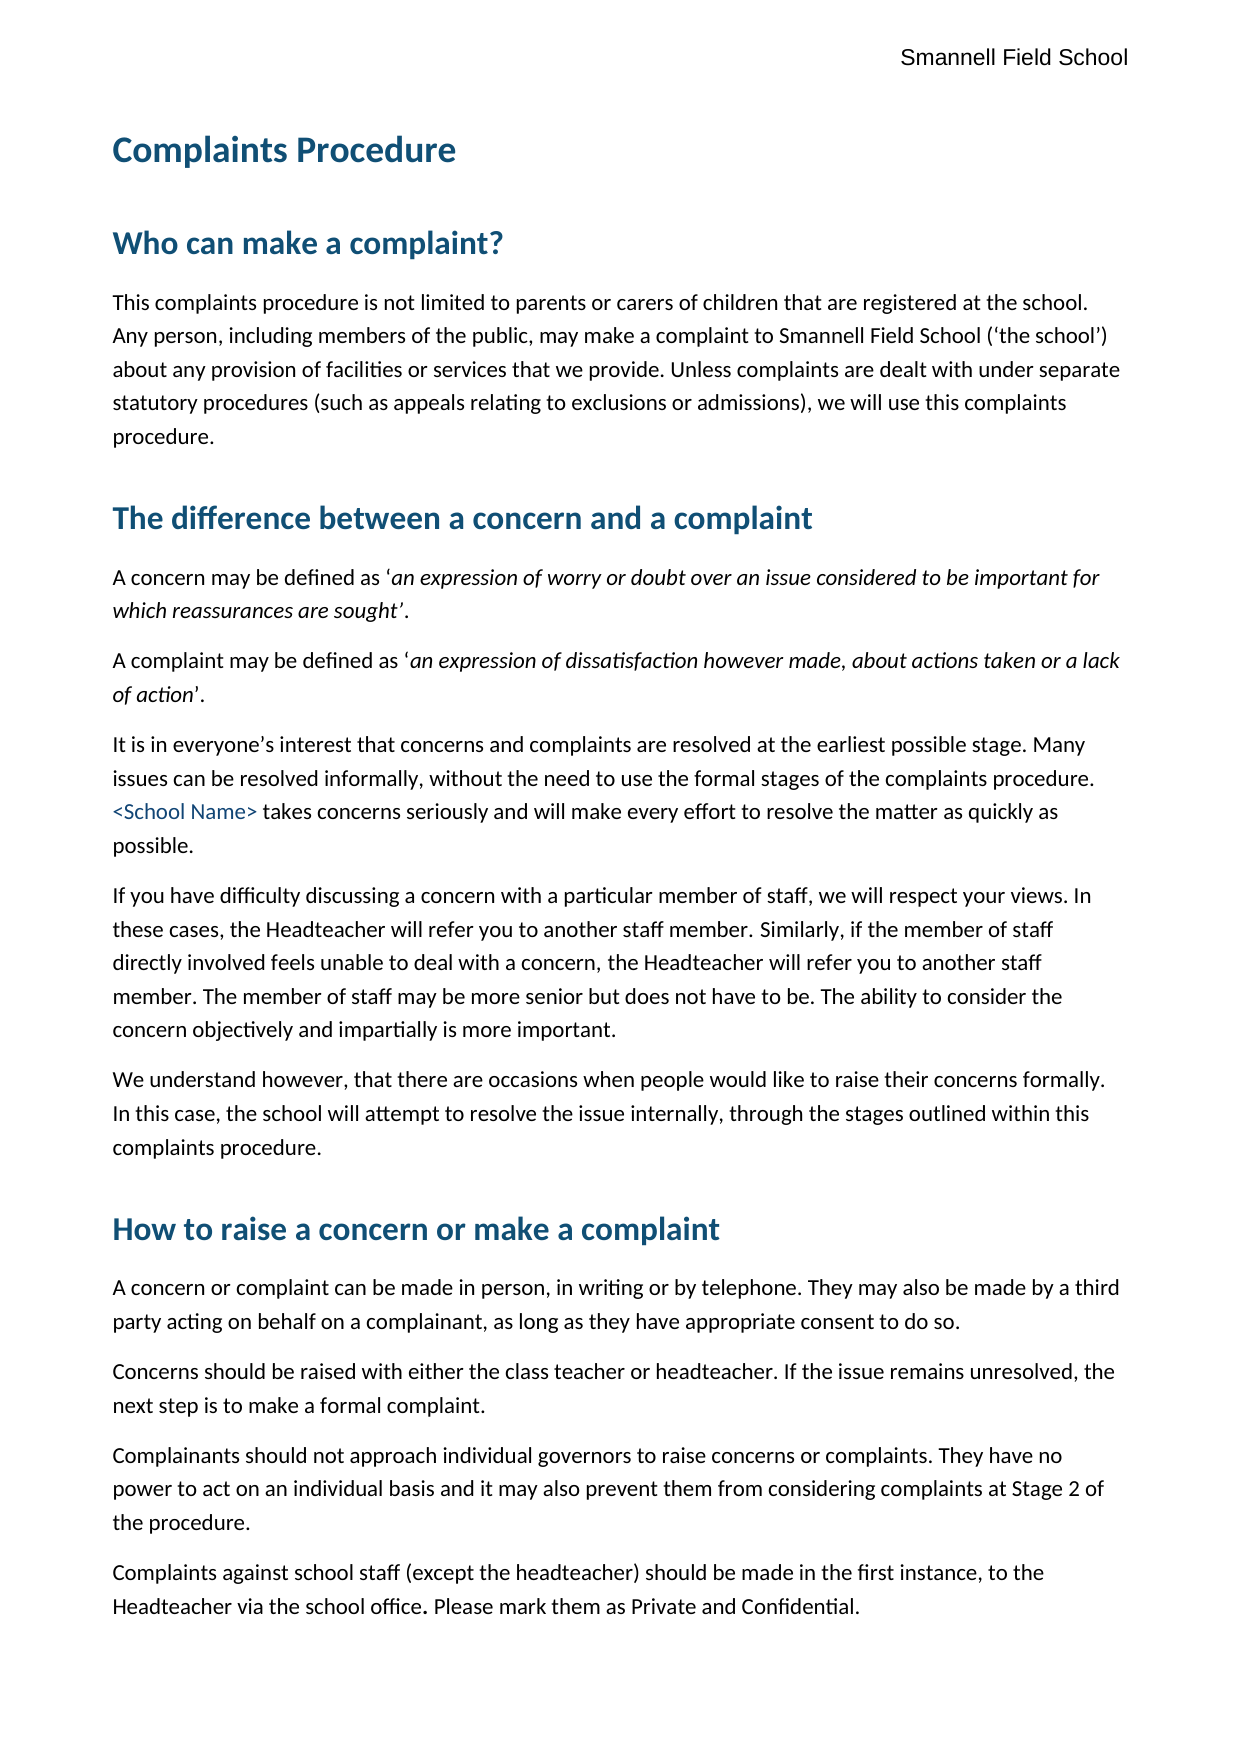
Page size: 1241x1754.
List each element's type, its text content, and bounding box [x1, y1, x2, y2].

text A concern or complaint can be made in person, in writing or by telephone. They may also be made by a third party acting on behalf on a complainant, as long as they have appropriate consent to do so. [112, 1273, 1128, 1335]
text A complaint may be defined as ‘an expression of dissatisfaction however made, about actions taken or a lack of action’. [112, 647, 1128, 708]
text Complainants should not approach individual governors to raise concerns or complaints. They have no power to act on an individual basis and it may also prevent them from considering complaints at Stage 2 of the procedure. [112, 1441, 1128, 1536]
subtitle Complaints Procedure [112, 126, 1128, 172]
text If you have difficulty discussing a concern with a particular member of staff, we will respect your views. In these cases, the Headteacher will refer you to another staff member. Similarly, if the member of staff directly involved feels unable to deal with a concern, the Headteacher will refer you to another staff member. The member of staff may be more senior but does not have to be. The ability to consider the concern objectively and impartially is more important. [112, 881, 1128, 1043]
text We understand however, that there are occasions when people would like to raise their concerns formally. In this case, the school will attempt to resolve the issue internally, through the stages outlined within this complaints procedure. [112, 1066, 1128, 1161]
text Complaints against school staff (except the headteacher) should be made in the first instance, to the Headteacher via the school office. Please mark them as Private and Confidential. [112, 1558, 1128, 1620]
text It is in everyone’s interest that concerns and complaints are resolved at the earliest possible stage. Many issues can be resolved informally, without the need to use the formal stages of the complaints procedure. <School Name> takes concerns seriously and will make every effort to resolve the matter as quickly as possible. [112, 730, 1128, 859]
text This complaints procedure is not limited to parents or carers of children that are registered at the school. Any person, including members of the public, may make a complaint to Smannell Field School (‘the school’) about any provision of facilities or services that we provide. Unless complaints are dealt with under separate statutory procedures (such as appeals relating to exclusions or admissions), we will use this complaints procedure. [112, 288, 1128, 450]
subtitle The difference between a concern and a complaint [112, 497, 1128, 538]
subtitle Who can make a complaint? [112, 222, 1128, 263]
subtitle How to raise a concern or make a complaint [112, 1208, 1128, 1248]
text Concerns should be raised with either the class teacher or headteacher. If the issue remains unresolved, the next step is to make a formal complaint. [112, 1357, 1128, 1419]
text A concern may be defined as ‘an expression of worry or doubt over an issue considered to be important for which reassurances are sought’. [112, 563, 1128, 624]
